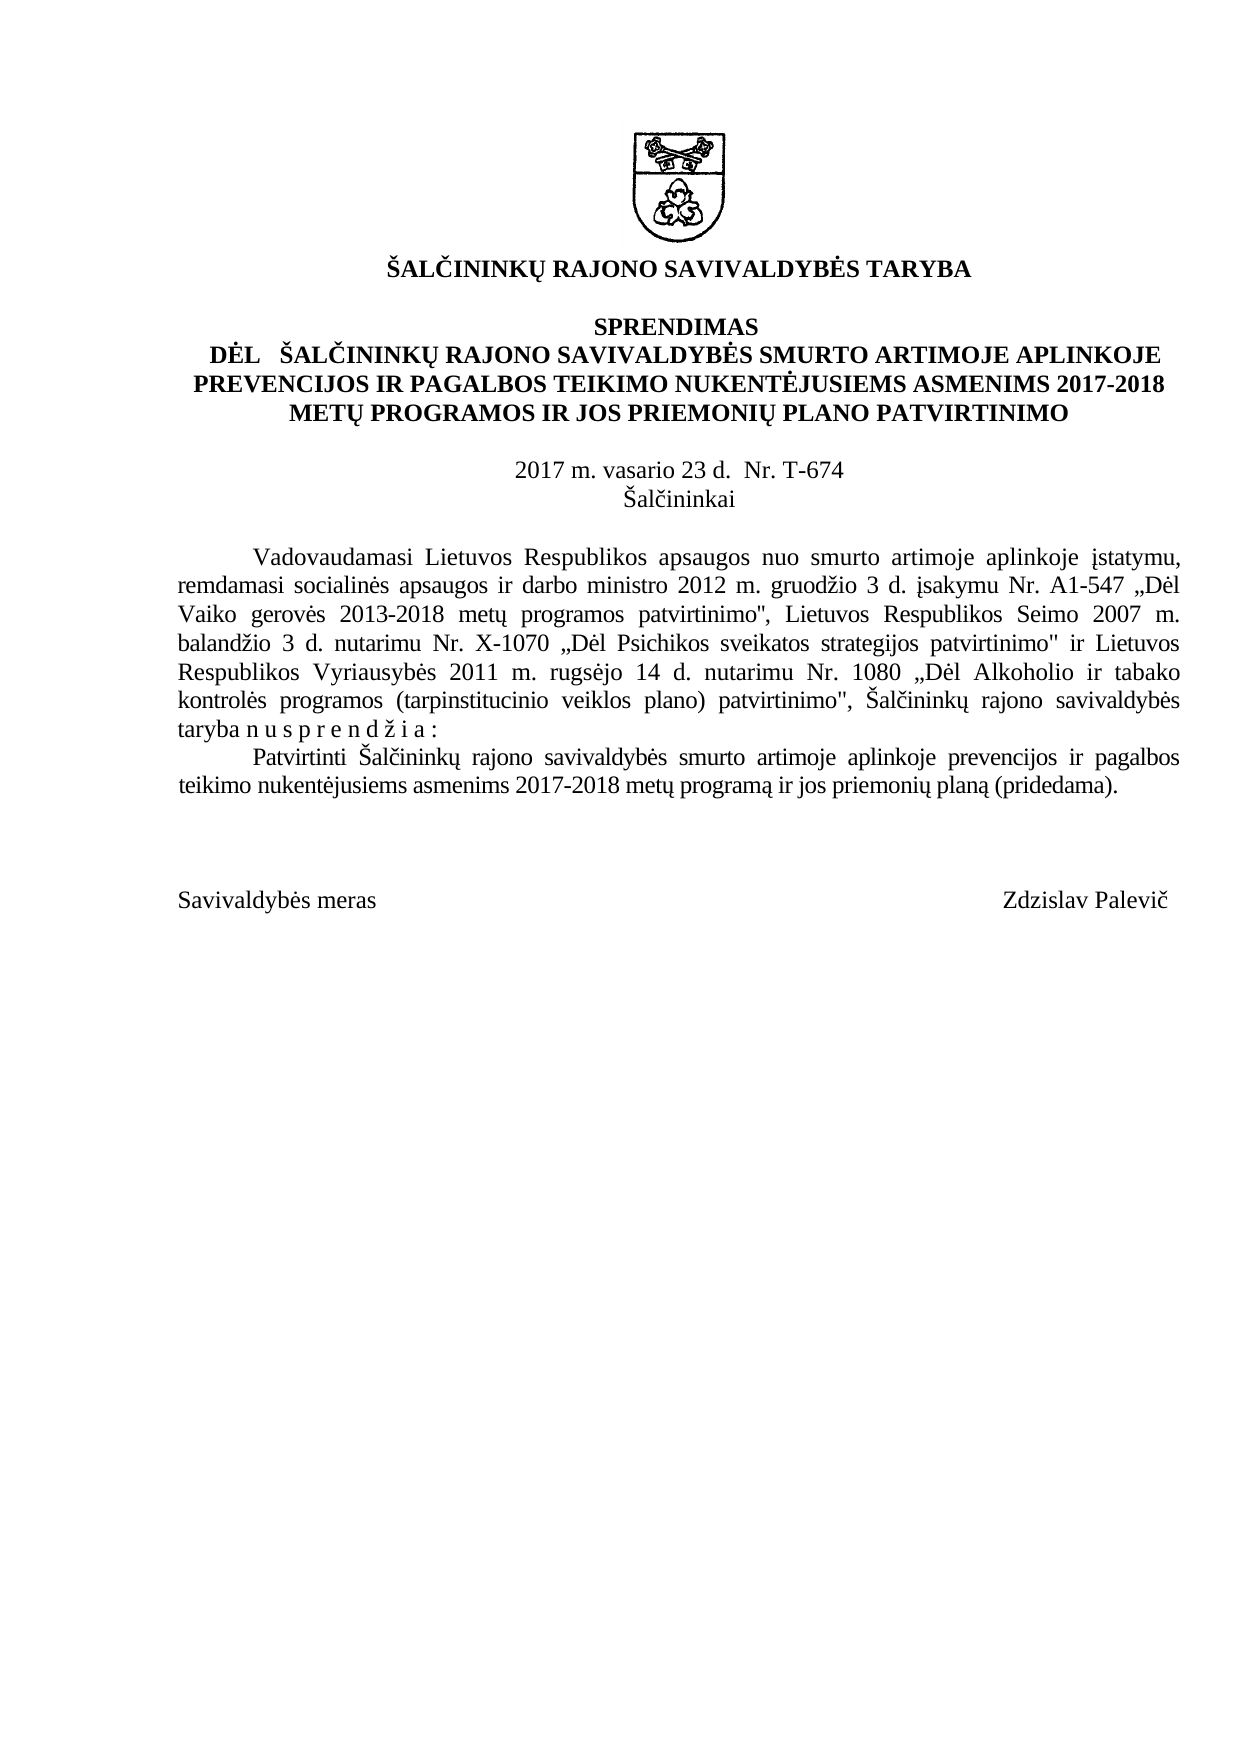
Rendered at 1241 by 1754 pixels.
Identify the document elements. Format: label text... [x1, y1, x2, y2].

text 2017 m. vasario 23 d. Nr. T-674 [177, 455, 1181, 484]
text Vadovaudamasi Lietuvos Respublikos apsaugos nuo smurto artimoje aplinkoje įstatymu, remdamasi socialinės apsaugos ir darbo ministro 2012 m. gruodžio 3 d. įsakymu Nr. A1-547 „Dėl Vaiko gerovės 2013-2018 metų programos patvirtinimo'', Lietuvos Respublikos Seimo 2007 m. balandžio 3 d. nutarimu Nr. X-1070 „Dėl Psichikos sveikatos strategijos patvirtinimo" ir Lietuvos Respublikos Vyriausybės 2011 m. rugsėjo 14 d. nutarimu Nr. 1080 „Dėl Alkoholio ir tabako kontrolės programos (tarpinstitucinio veiklos plano) patvirtinimo", Šalčininkų rajono savivaldybės taryba nusprendžia: [177, 542, 1181, 743]
text SPRENDIMAS [177, 312, 1181, 340]
text Savivaldybės meras Zdzislav Palevič [177, 885, 1181, 914]
text Šalčininkai [177, 484, 1181, 513]
text DĖL ŠALČININKŲ RAJONO SAVIVALDYBĖS SMURTO ARTIMOJE APLINKOJE PREVENCIJOS IR PAGALBOS TEIKIMO NUKENTĖJUSIEMS ASMENIMS 2017-2018 METŲ PROGRAMOS IR JOS PRIEMONIŲ PLANO PATVIRTINIMO [177, 340, 1181, 427]
text Patvirtinti Šalčininkų rajono savivaldybės smurto artimoje aplinkoje prevencijos ir pagalbos teikimo nukentėjusiems asmenims 2017-2018 metų programą ir jos priemonių planą (pridedama). [178, 743, 1181, 799]
text ŠALČININKŲ RAJONO SAVIVALDYBĖS TARYBA [177, 254, 1181, 283]
